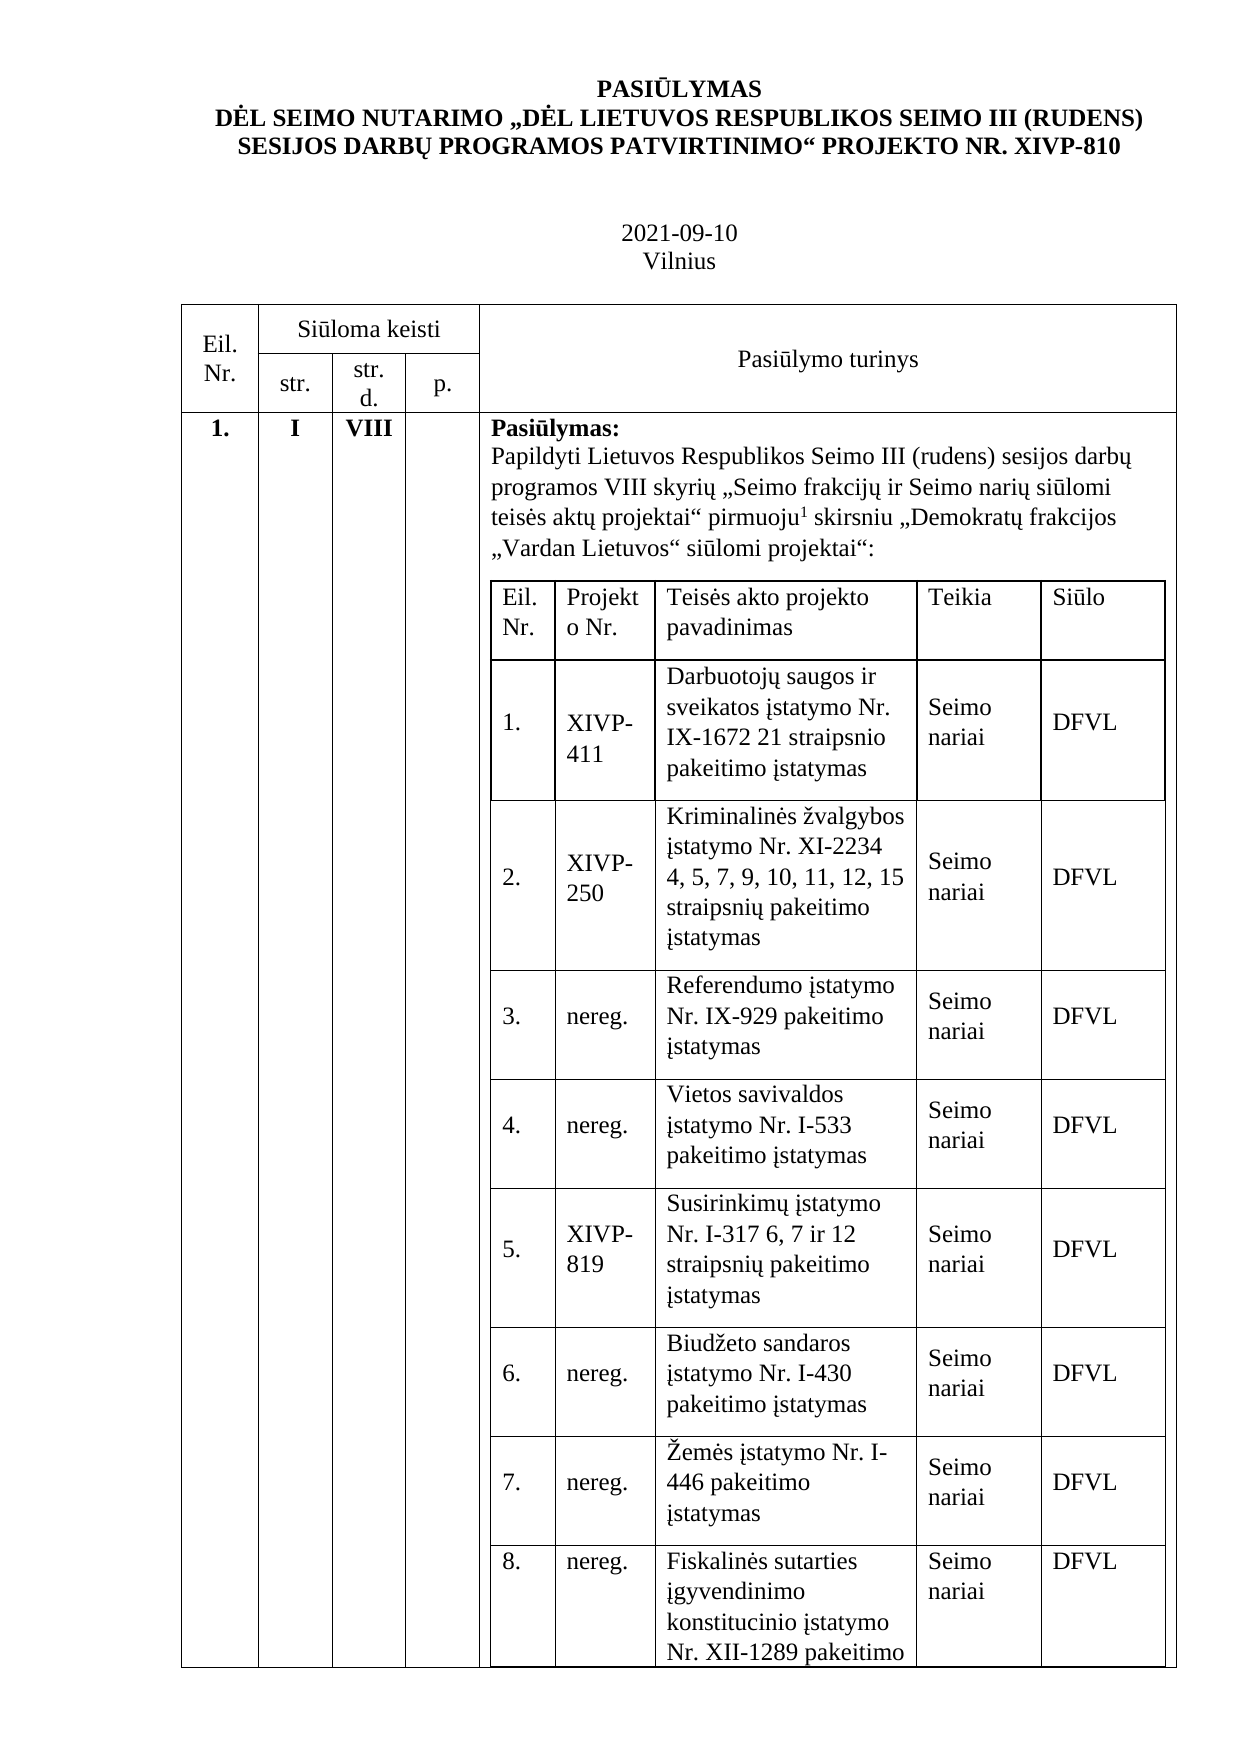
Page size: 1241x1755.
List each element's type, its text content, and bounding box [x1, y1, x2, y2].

table_cell DFVL [1042, 1546, 1165, 1666]
table_header Pasiūlymo turinys [480, 305, 1176, 412]
table_cell Seimo nariai [917, 1546, 1041, 1666]
text PASIŪLYMAS [177, 74, 1181, 103]
table_cell Darbuotojų saugos ir sveikatos įstatymo Nr. IX-1672 21 straipsnio pakeitimo įstatymas [656, 661, 916, 800]
table_cell str. [259, 354, 332, 412]
table_cell Seimo nariai [917, 1437, 1041, 1545]
table_cell Kriminalinės žvalgybos įstatymo Nr. XI-2234 4, 5, 7, 9, 10, 11, 12, 15 straipsnių pakeitimo įstatymas [656, 801, 916, 969]
table_cell nereg. [556, 971, 655, 1078]
table_header Projekto Nr. [556, 582, 654, 659]
table_cell Susirinkimų įstatymo Nr. I-317 6, 7 ir 12 straipsnių pakeitimo įstatymas [656, 1189, 916, 1327]
table_cell DFVL [1042, 1437, 1165, 1545]
table_cell Seimo nariai [917, 1189, 1041, 1327]
table_cell Seimo nariai [918, 661, 1040, 800]
table_cell Pasiūlymas: Papildyti Lietuvos Respublikos Seimo III (rudens) sesijos darbų programos VIII skyrių „Seimo frakcijų ir Seimo narių siūlomi teisės aktų projektai“ pirmuoju1 skirsniu „Demokratų frakcijos „Vardan Lietuvos“ siūlomi projektai“: [480, 413, 1176, 1667]
table_cell XIVP-250 [556, 801, 655, 969]
table_cell 6. [491, 1328, 555, 1436]
table_cell VIII [333, 413, 405, 1667]
table_cell XIVP-819 [556, 1189, 655, 1327]
table_header Teisės akto projekto pavadinimas [656, 582, 916, 659]
table_cell 5. [491, 1189, 555, 1327]
table_cell Seimo nariai [917, 1328, 1041, 1436]
table_cell Seimo nariai [917, 971, 1041, 1078]
table_cell DFVL [1042, 971, 1165, 1078]
table_cell I [259, 413, 332, 1667]
table_cell 4. [491, 1080, 555, 1187]
table_cell DFVL [1042, 1080, 1165, 1187]
table_cell nereg. [556, 1437, 655, 1545]
table_header Eil. Nr. [492, 582, 554, 659]
table_cell str. d. [333, 354, 405, 412]
table_cell 7. [491, 1437, 555, 1545]
table_cell 1. [492, 661, 554, 800]
table_cell DFVL [1042, 1189, 1165, 1327]
table_cell Referendumo įstatymo Nr. IX-929 pakeitimo įstatymas [656, 971, 916, 1078]
table_cell 8. [491, 1546, 555, 1666]
table_cell 3. [491, 971, 555, 1078]
table_header Teikia [918, 582, 1040, 659]
table_cell XIVP-411 [556, 661, 654, 800]
text 2021-09-10 [177, 218, 1181, 246]
table_cell nereg. [556, 1546, 655, 1666]
table_cell Fiskalinės sutarties įgyvendinimo konstitucinio įstatymo Nr. XII-1289 pakeitimo [656, 1546, 916, 1666]
table_header Siūloma keisti [259, 305, 479, 353]
table_cell DFVL [1042, 1328, 1165, 1436]
table_cell Seimo nariai [917, 1080, 1041, 1187]
table_cell 1. [182, 413, 258, 1667]
table_cell Žemės įstatymo Nr. I-446 pakeitimo įstatymas [656, 1437, 916, 1545]
table_cell Vietos savivaldos įstatymo Nr. I-533 pakeitimo įstatymas [656, 1080, 916, 1187]
table_cell DFVL [1042, 801, 1165, 969]
table_cell 2. [491, 801, 555, 969]
table_header Siūlo [1042, 582, 1164, 659]
table_cell nereg. [556, 1328, 655, 1436]
table_cell Biudžeto sandaros įstatymo Nr. I-430 pakeitimo įstatymas [656, 1328, 916, 1436]
text Vilnius [177, 246, 1181, 275]
table_cell p. [406, 354, 479, 412]
table_cell Seimo nariai [917, 801, 1041, 969]
text DĖL SEIMO NUTARIMO „DĖL LIETUVOS RESPUBLIKOS SEIMO III (RUDENS) SESIJOS DARBŲ PROGRAMOS PATVIRTINIMO“ PROJEKTO NR. XIVP-810 [177, 103, 1181, 160]
table_header Eil. Nr. [182, 305, 258, 412]
table_cell [406, 413, 479, 1667]
table_cell DFVL [1042, 661, 1164, 800]
table_cell nereg. [556, 1080, 655, 1187]
